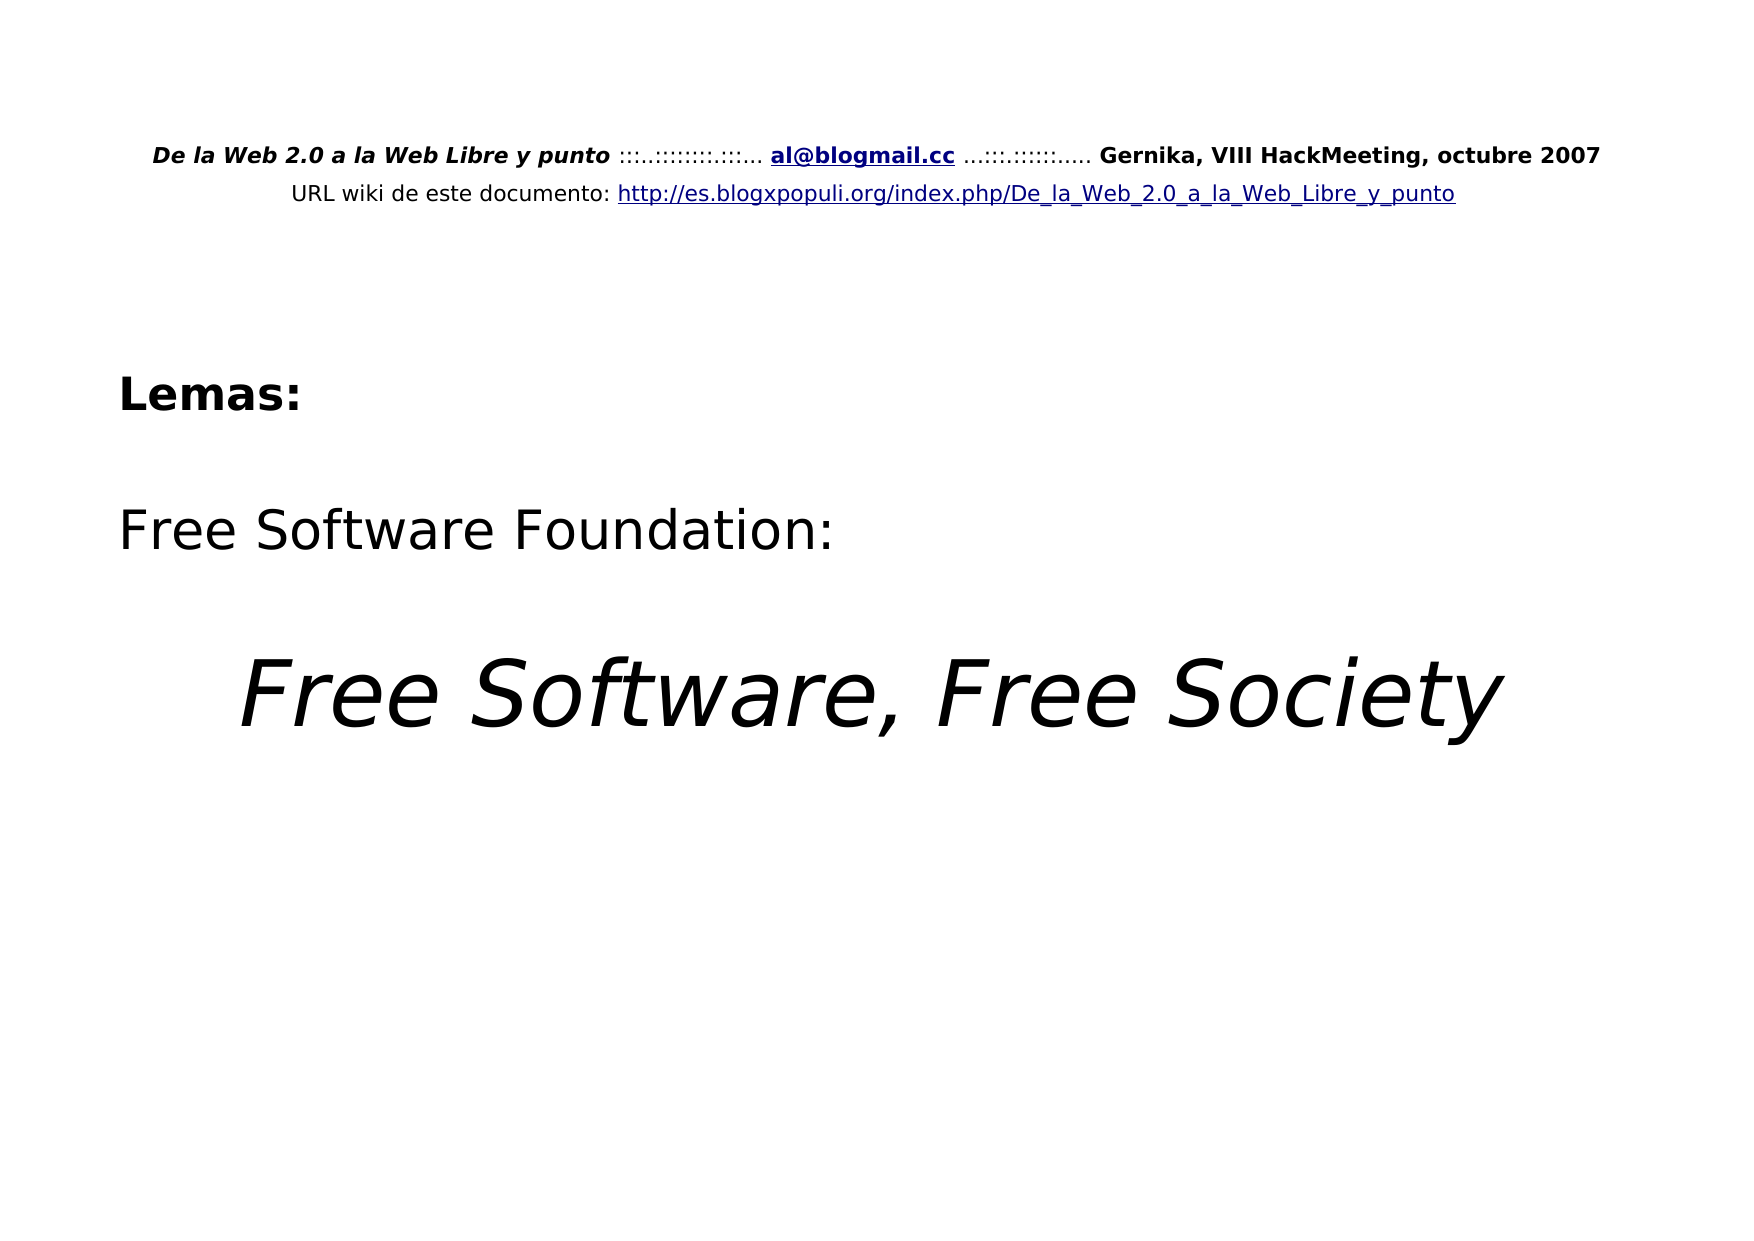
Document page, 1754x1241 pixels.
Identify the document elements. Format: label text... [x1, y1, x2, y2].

text Lemas: [118, 368, 1636, 421]
text Free Software Foundation: [118, 499, 1636, 562]
text Free Software, Free Society [118, 641, 1636, 747]
